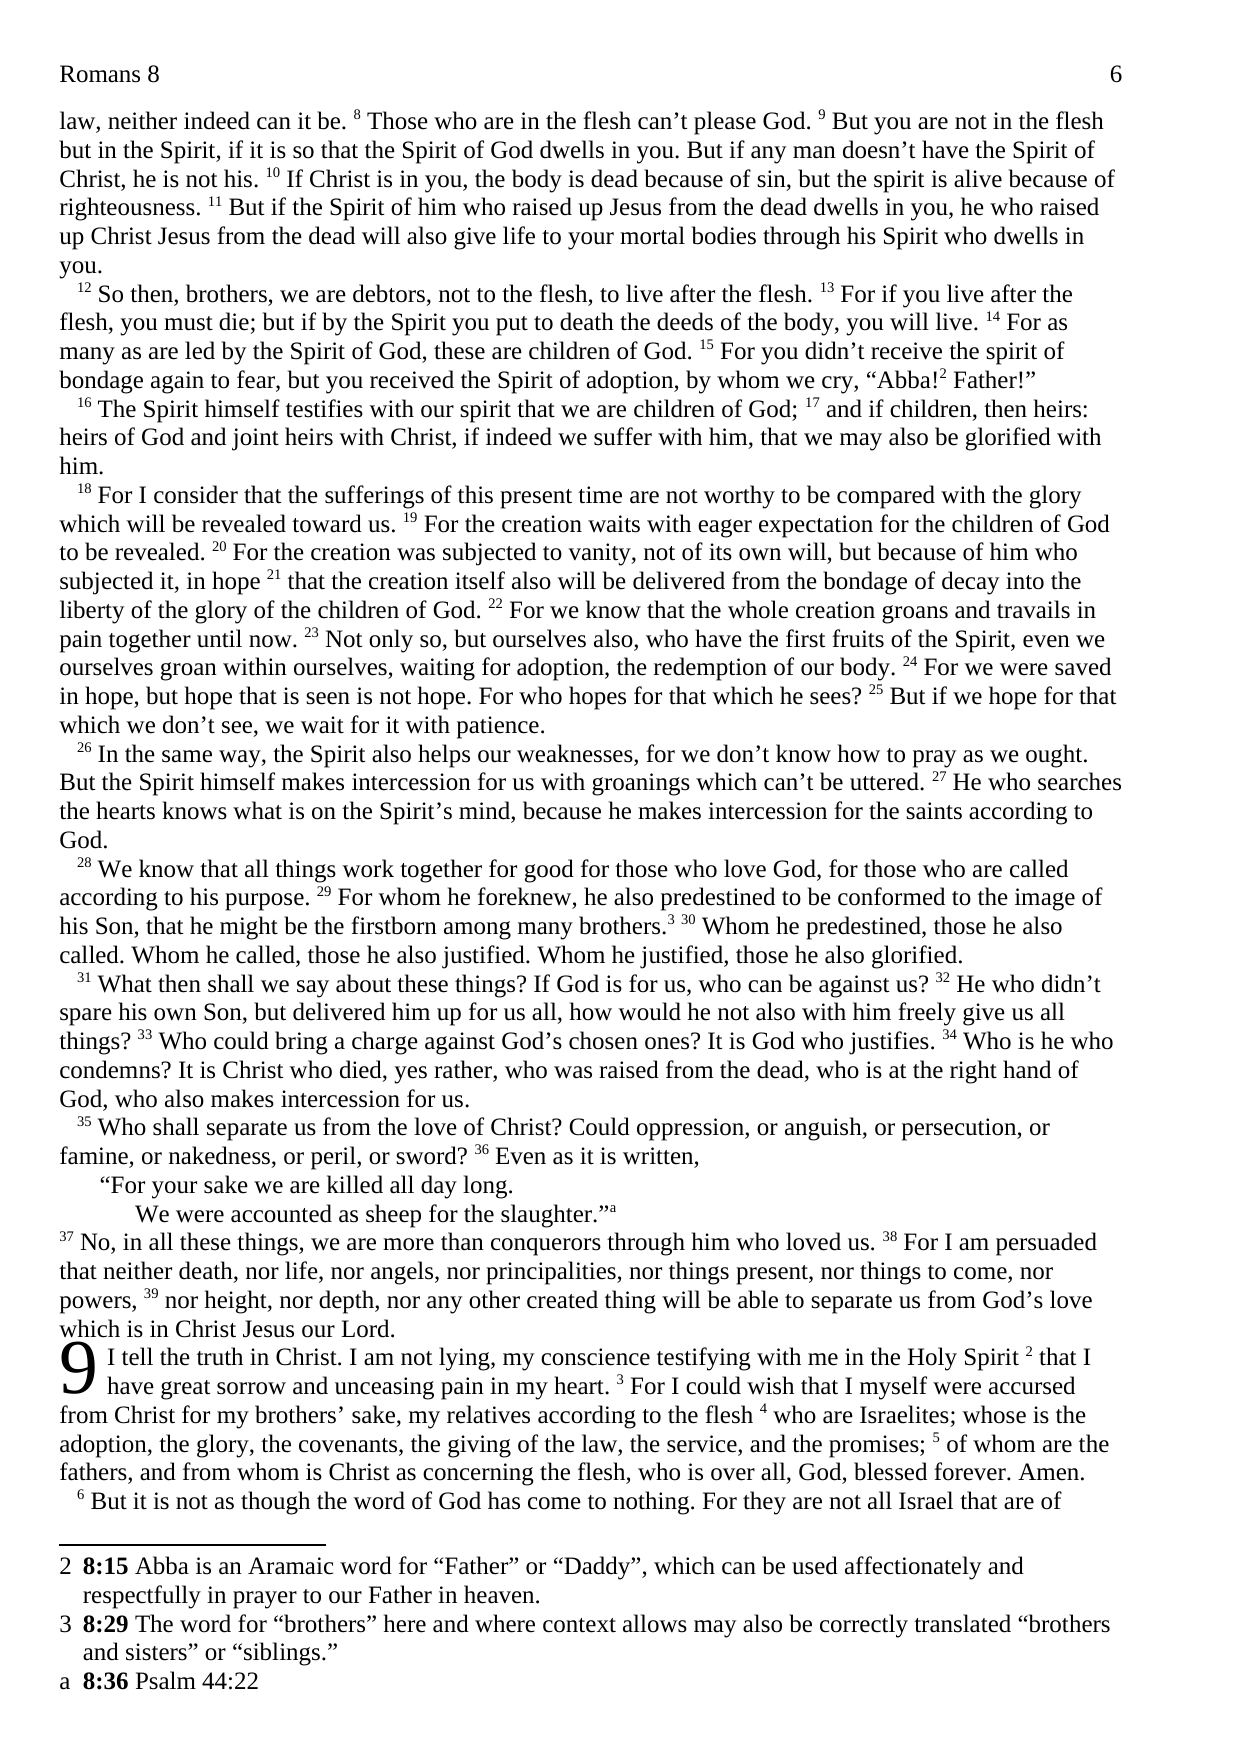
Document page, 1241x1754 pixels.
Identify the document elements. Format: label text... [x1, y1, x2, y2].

text 12 So then, brothers, we are debtors, not to the flesh, to live after the flesh. 13 For if you live after the flesh, you must die; but if by the Spirit you put to death the deeds of the body, you will live. 14 For as many as are led by the Spirit of God, these are children of God. 15 For you didn’t receive the spirit of bondage again to fear, but you received the Spirit of adoption, by whom we cry, “Abba! Father!” [59, 279, 1122, 394]
text We were accounted as sheep for the slaughter.” [135, 1199, 1122, 1227]
text 8There is therefore now no condemnation to those who are in Christ Jesus, who don’t walk according to the flesh, but according to the Spirit. 2 For the law of the Spirit of life in Christ Jesus made me free from the law of sin and of death. 3 For what the law couldn’t do, in that it was weak through the flesh, God did, sending his own Son in the likeness of sinful flesh and for sin, he condemned sin in the flesh; 4 that the ordinance of the law might be fulfilled in us, who walk not after the flesh, but after the Spirit. 5 For those who live according to the flesh set their minds on the things of the flesh, but those who live according to the Spirit, the things of the Spirit. 6 For the mind of the flesh is death, but the mind of the Spirit is life and peace; 7 because the mind of the flesh is hostile toward God; for it is not subject to God’s law, neither indeed can it be. 8 Those who are in the flesh can’t please God. 9 But you are not in the flesh but in the Spirit, if it is so that the Spirit of God dwells in you. But if any man doesn’t have the Spirit of Christ, he is not his. 10 If Christ is in you, the body is dead because of sin, but the spirit is alive because of righteousness. 11 But if the Spirit of him who raised up Jesus from the dead dwells in you, he who raised up Christ Jesus from the dead will also give life to your mortal bodies through his Spirit who dwells in you. [59, 106, 1122, 279]
text 26 In the same way, the Spirit also helps our weaknesses, for we don’t know how to pray as we ought. But the Spirit himself makes intercession for us with groanings which can’t be uttered. 27 He who searches the hearts knows what is on the Spirit’s mind, because he makes intercession for the saints according to God. [59, 739, 1122, 854]
text 9I tell the truth in Christ. I am not lying, my conscience testifying with me in the Holy Spirit 2 that I have great sorrow and unceasing pain in my heart. 3 For I could wish that I myself were accursed from Christ for my brothers’ sake, my relatives according to the flesh 4 who are Israelites; whose is the adoption, the glory, the covenants, the giving of the law, the service, and the promises; 5 of whom are the fathers, and from whom is Christ as concerning the flesh, who is over all, God, blessed forever. Amen. [59, 1342, 1122, 1486]
text 37 No, in all these things, we are more than conquerors through him who loved us. 38 For I am persuaded that neither death, nor life, nor angels, nor principalities, nor things present, nor things to come, nor powers, 39 nor height, nor depth, nor any other created thing will be able to separate us from God’s love which is in Christ Jesus our Lord. [59, 1227, 1122, 1342]
text 16 The Spirit himself testifies with our spirit that we are children of God; 17 and if children, then heirs: heirs of God and joint heirs with Christ, if indeed we suffer with him, that we may also be glorified with him. [59, 394, 1122, 480]
text “For your sake we are killed all day long. [99, 1170, 1122, 1199]
text 28 We know that all things work together for good for those who love God, for those who are called according to his purpose. 29 For whom he foreknew, he also predestined to be conformed to the image of his Son, that he might be the firstborn among many brothers. 30 Whom he predestined, those he also called. Whom he called, those he also justified. Whom he justified, those he also glorified. [59, 854, 1122, 969]
text 6 But it is not as though the word of God has come to nothing. For they are not all Israel that are of [59, 1486, 1122, 1515]
text 31 What then shall we say about these things? If God is for us, who can be against us? 32 He who didn’t spare his own Son, but delivered him up for us all, how would he not also with him freely give us all things? 33 Who could bring a charge against God’s chosen ones? It is God who justifies. 34 Who is he who condemns? It is Christ who died, yes rather, who was raised from the dead, who is at the right hand of God, who also makes intercession for us. [59, 969, 1122, 1112]
text 18 For I consider that the sufferings of this present time are not worthy to be compared with the glory which will be revealed toward us. 19 For the creation waits with eager expectation for the children of God to be revealed. 20 For the creation was subjected to vanity, not of its own will, but because of him who subjected it, in hope 21 that the creation itself also will be delivered from the bondage of decay into the liberty of the glory of the children of God. 22 For we know that the whole creation groans and travails in pain together until now. 23 Not only so, but ourselves also, who have the first fruits of the Spirit, even we ourselves groan within ourselves, waiting for adoption, the redemption of our body. 24 For we were saved in hope, but hope that is seen is not hope. For who hopes for that which he sees? 25 But if we hope for that which we don’t see, we wait for it with patience. [59, 480, 1122, 739]
text 35 Who shall separate us from the love of Christ? Could oppression, or anguish, or persecution, or famine, or nakedness, or peril, or sword? 36 Even as it is written, [59, 1112, 1122, 1170]
text 8:36 Psalm 44:22 [59, 1666, 1122, 1695]
text 8:15 Abba is an Aramaic word for “Father” or “Daddy”, which can be used affectionately and respectfully in prayer to our Father in heaven. [59, 1551, 1122, 1609]
text 8:29 The word for “brothers” here and where context allows may also be correctly translated “brothers and sisters” or “siblings.” [59, 1609, 1122, 1666]
